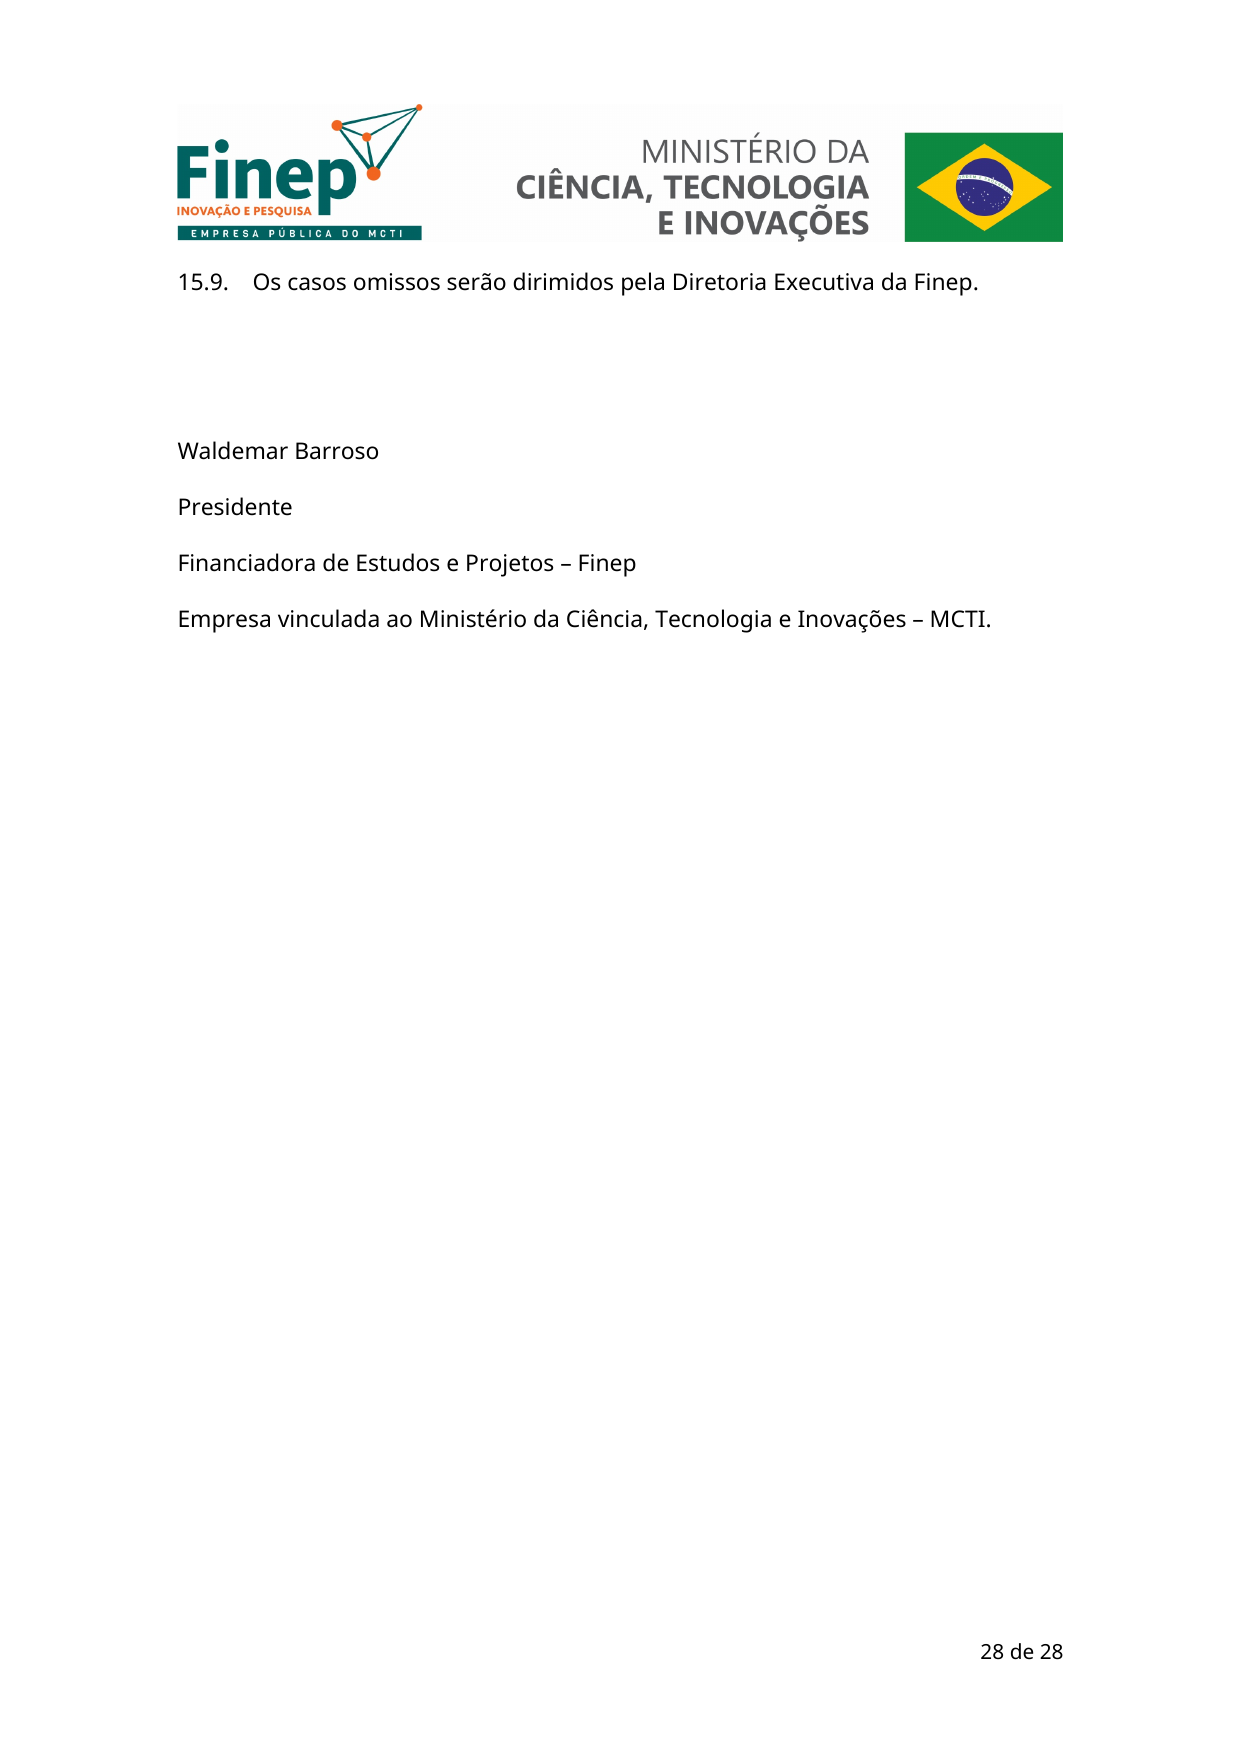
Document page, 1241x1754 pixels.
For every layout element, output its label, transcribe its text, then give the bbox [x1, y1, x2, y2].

text Presidente [177, 491, 1063, 522]
text Empresa vinculada ao Ministério da Ciência, Tecnologia e Inovações – MCTI. [177, 603, 1063, 634]
text Financiadora de Estudos e Projetos – Finep [177, 547, 1063, 578]
list Os casos omissos serão dirimidos pela Diretoria Executiva da Finep. [177, 266, 1063, 297]
text Waldemar Barroso [177, 434, 1063, 466]
